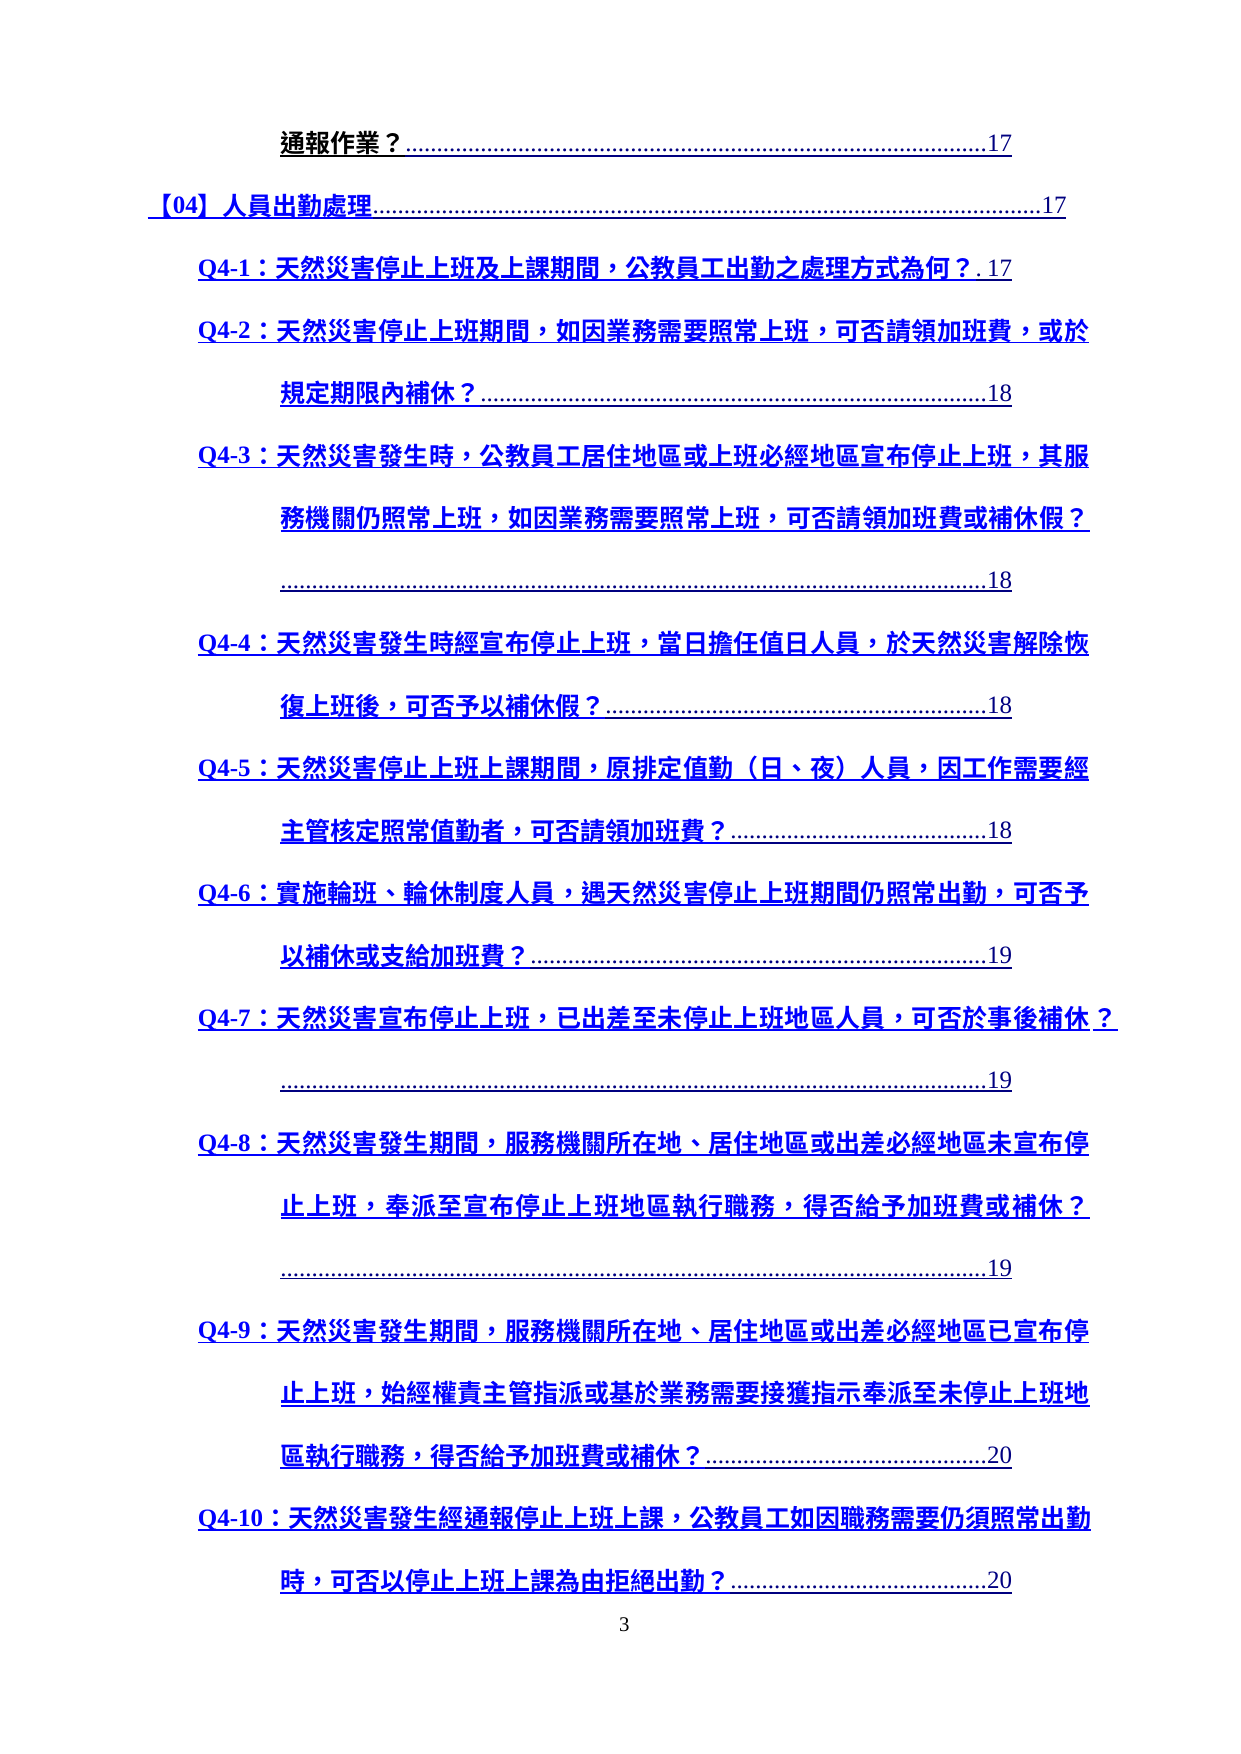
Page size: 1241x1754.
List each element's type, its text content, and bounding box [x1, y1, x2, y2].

text Q4-9：天然災害發生期間，服務機關所在地、居住地區或出差必經地區已宣布停止上班，始經權責主管指派或基於業務需要接獲指示奉派至未停止上班地區執行職務，得否給予加班費或補休？ 20 [198, 1288, 1092, 1475]
text Q4-10：天然災害發生經通報停止上班上課，公教員工如因職務需要仍須照常出勤時，可否以停止上班上課為由拒絕出勤？ 20 [198, 1475, 1092, 1600]
text Q3-14：發布陸上颱風警報期間，未列入警戒區之各通報權責機關，是否仍應辦理通報作業？ 17 [198, 100, 1092, 163]
text Q4-2：天然災害停止上班期間，如因業務需要照常上班，可否請領加班費，或於規定期限內補休？ 18 [198, 288, 1092, 413]
text Q4-7：天然災害宣布停止上班，已出差至未停止上班地區人員，可否於事後補休？ 19 [198, 975, 1092, 1100]
text Q4-8：天然災害發生期間，服務機關所在地、居住地區或出差必經地區未宣布停止上班，奉派至宣布停止上班地區執行職務，得否給予加班費或補休？ 19 [198, 1100, 1092, 1288]
text Q4-1：天然災害停止上班及上課期間，公教員工出勤之處理方式為何？ 17 [198, 225, 1092, 288]
text Q4-5：天然災害停止上班上課期間，原排定值勤（日、夜）人員，因工作需要經主管核定照常值勤者，可否請領加班費？ 18 [198, 725, 1092, 850]
text Q4-3：天然災害發生時，公教員工居住地區或上班必經地區宣布停止上班，其服務機關仍照常上班，如因業務需要照常上班，可否請領加班費或補休假？ 18 [198, 413, 1092, 600]
text Q4-6：實施輪班、輪休制度人員，遇天然災害停止上班期間仍照常出勤，可否予以補休或支給加班費？ 19 [198, 850, 1092, 975]
text Q4-4：天然災害發生時經宣布停止上班，當日擔任值日人員，於天然災害解除恢復上班後，可否予以補休假？ 18 [198, 600, 1092, 725]
text 【04】人員出勤處理 17 [148, 163, 1067, 225]
